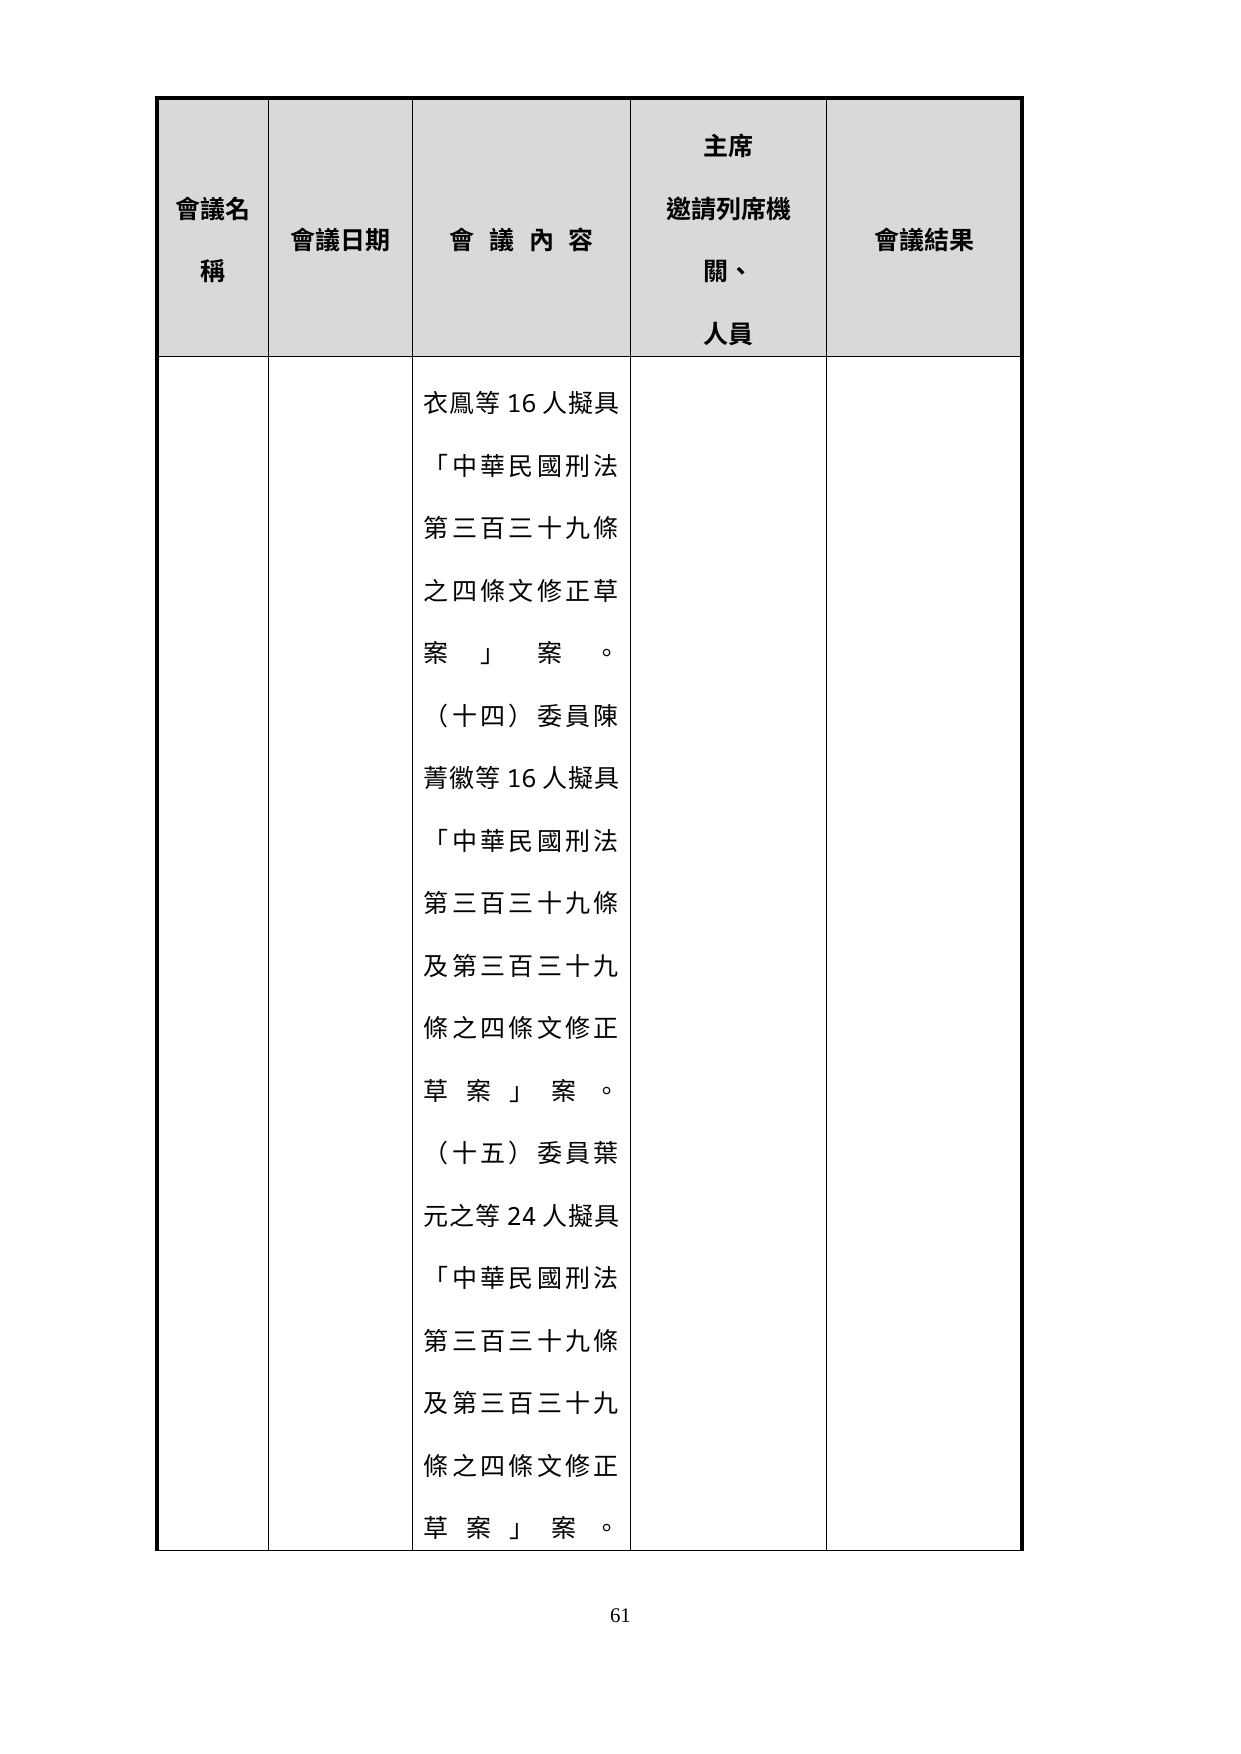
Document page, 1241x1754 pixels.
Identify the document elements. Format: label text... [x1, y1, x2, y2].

table_cell [159, 357, 268, 1550]
table_cell 衣鳯等16人擬具「中華民國刑法第三百三十九條之四條文修正草案」案。 （十四）委員陳菁徽等16人擬具「中華民國刑法第三百三十九條及第三百三十九條之四條文修正草案」案。 （十五）委員葉元之等24人擬具「中華民國刑法第三百三十九條及第三百三十九條之四條文修正草案」案。 [413, 357, 630, 1550]
table_header 主席 邀請列席機關、 人員 [631, 100, 826, 356]
table_header 會議結果 [827, 100, 1020, 356]
table_header 會議日期 [269, 100, 412, 356]
table_cell [631, 357, 826, 1550]
table_cell [269, 357, 412, 1550]
table_header 會議名稱 [159, 100, 268, 356]
table_cell [827, 357, 1020, 1550]
table_header 會議內容 [413, 100, 630, 356]
